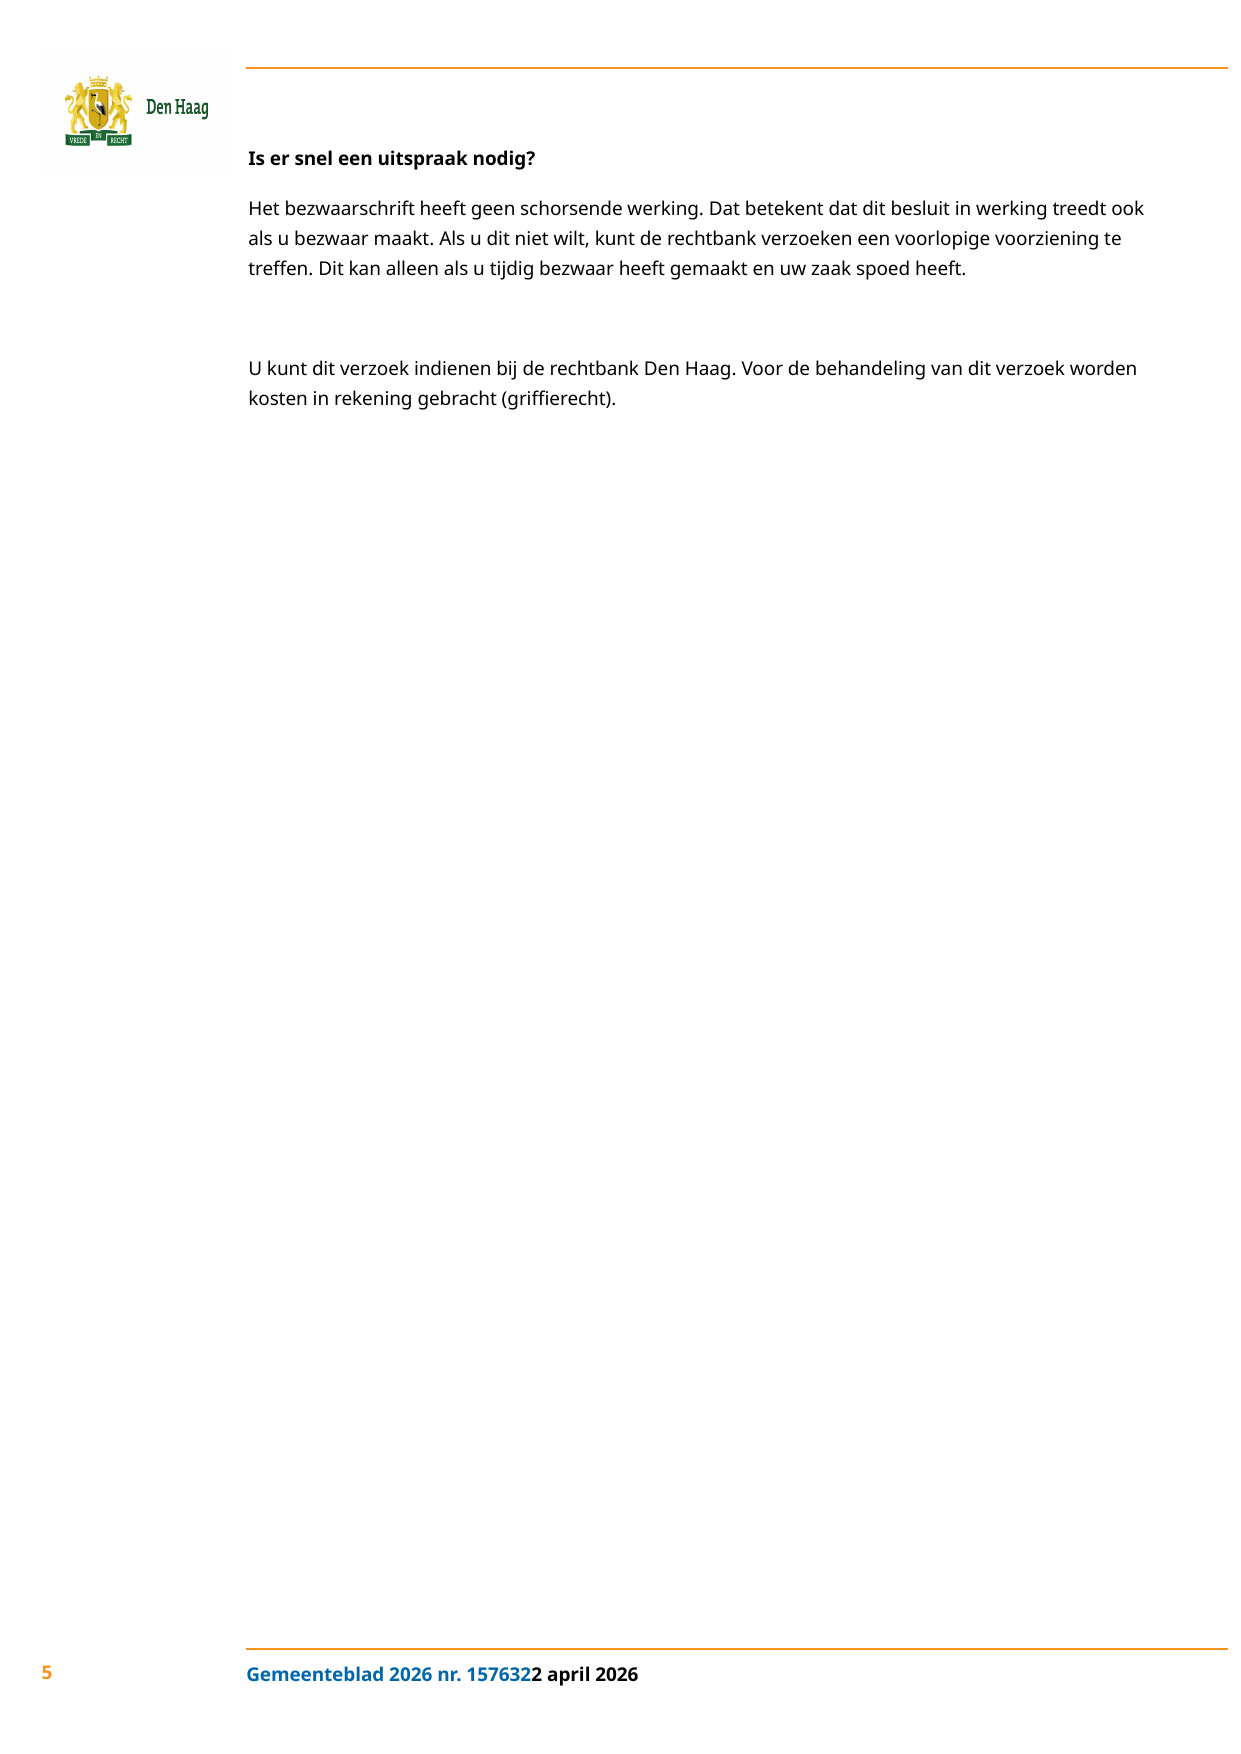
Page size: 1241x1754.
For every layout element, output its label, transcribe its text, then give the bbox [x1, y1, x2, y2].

text Het bezwaarschrift heeft geen schorsende werking. Dat betekent dat dit besluit in werking treedt ook als u bezwaar maakt. Als u dit niet wilt, kunt de rechtbank verzoeken een voorlopige voorziening te treffen. Dit kan alleen als u tijdig bezwaar heeft gemaakt en uw zaak spoed heeft. [248, 196, 1152, 281]
text Is er snel een uitspraak nodig? [248, 145, 1152, 171]
picture [41, 47, 231, 172]
text U kunt dit verzoek indienen bij de rechtbank Den Haag. Voor de behandeling van dit verzoek worden kosten in rekening gebracht (griffierecht). [248, 356, 1152, 411]
